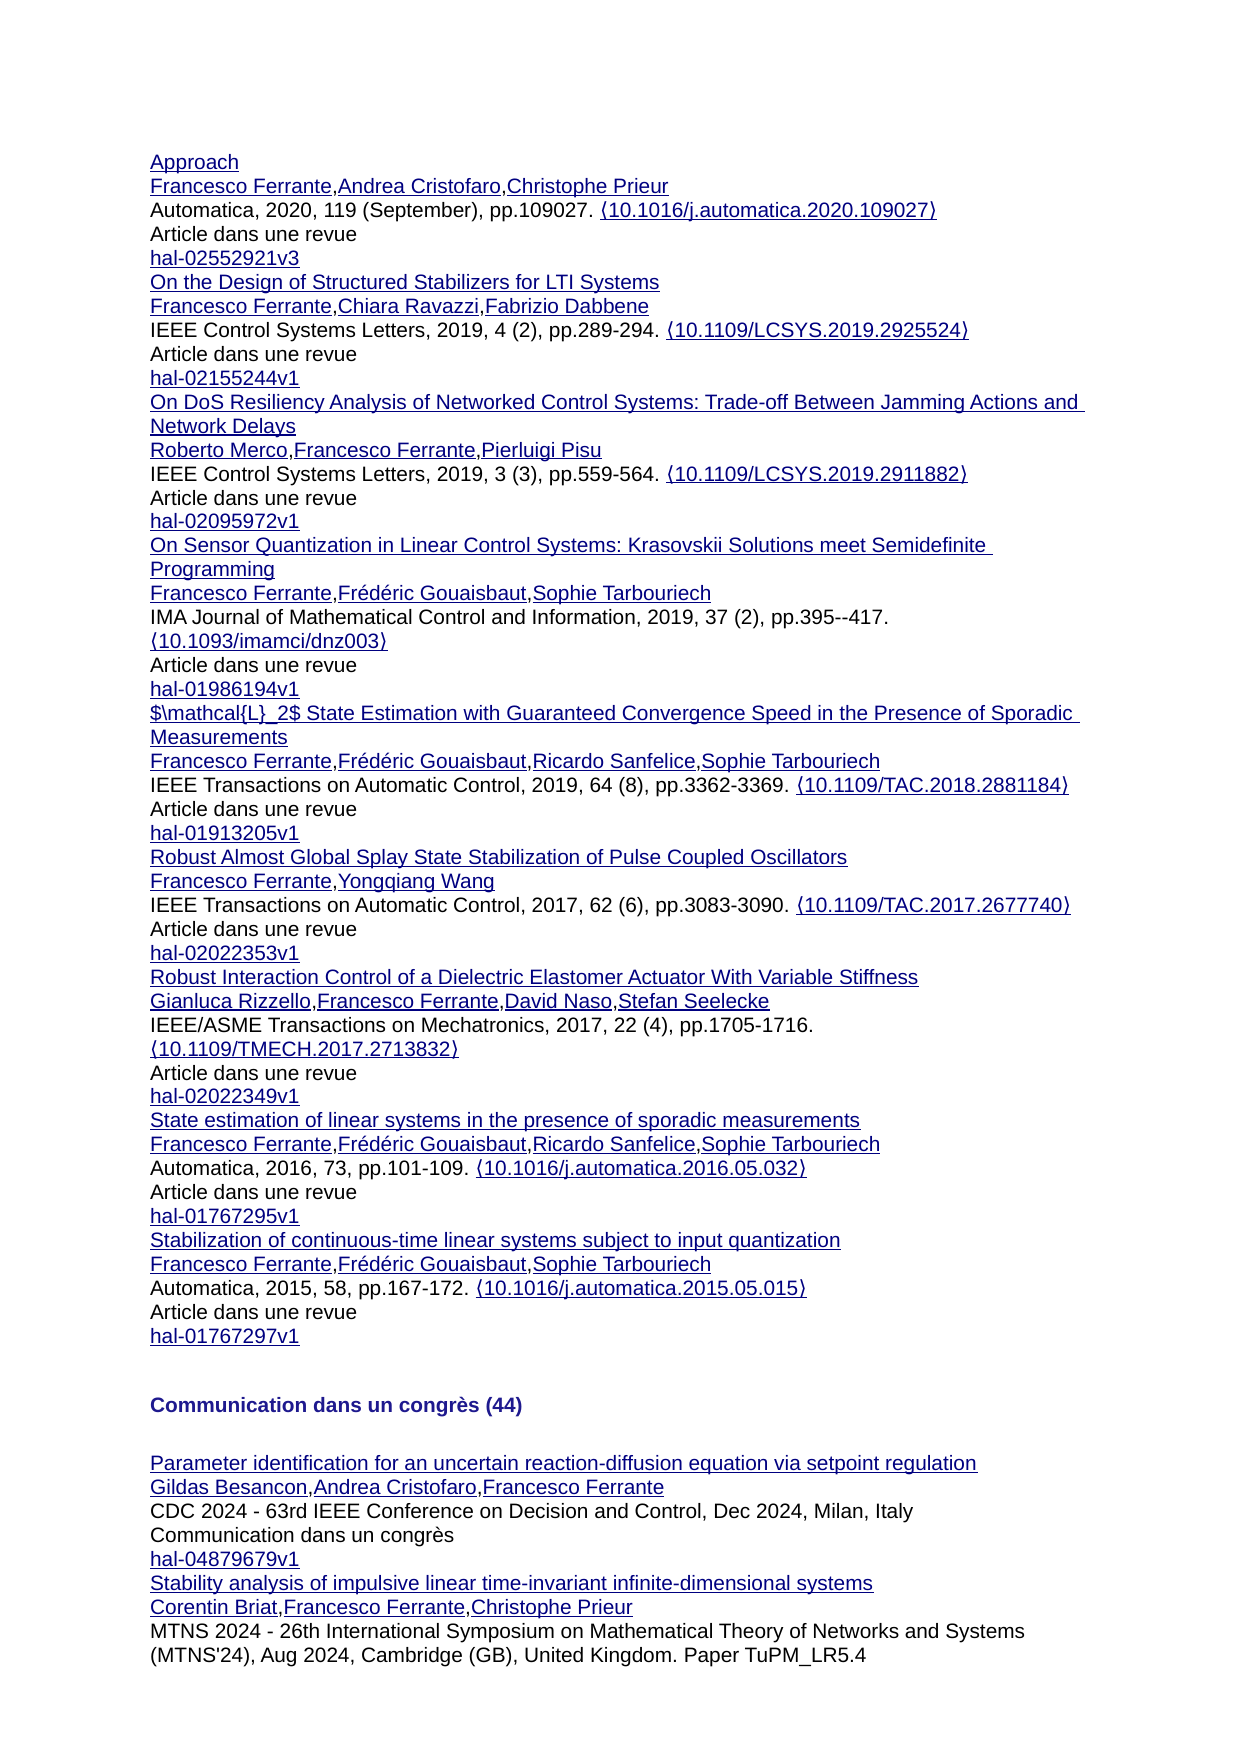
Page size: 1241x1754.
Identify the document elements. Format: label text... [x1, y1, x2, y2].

table_cell $\mathcal{L}_2$ State Estimation with Guaranteed Convergence Speed in the Presence of Sporadic Measurements Francesco Ferrante,Frédéric Gouaisbaut,Ricardo Sanfelice,Sophie Tarbouriech IEEE Transactions on Automatic Control, 2019, 64 (8), pp.3362-3369. ⟨10.1109/TAC.2018.2881184⟩ Article dans une revue hal-01913205v1 [150, 701, 1090, 845]
table_cell On Sensor Quantization in Linear Control Systems: Krasovskii Solutions meet Semidefinite Programming Francesco Ferrante,Frédéric Gouaisbaut,Sophie Tarbouriech IMA Journal of Mathematical Control and Information, 2019, 37 (2), pp.395--417. ⟨10.1093/imamci/dnz003⟩ Article dans une revue hal-01986194v1 [150, 533, 1090, 701]
table_cell On the Design of Structured Stabilizers for LTI Systems Francesco Ferrante,Chiara Ravazzi,Fabrizio Dabbene IEEE Control Systems Letters, 2019, 4 (2), pp.289-294. ⟨10.1109/LCSYS.2019.2925524⟩ Article dans une revue hal-02155244v1 [150, 270, 1090, 389]
subtitle Communication dans un congrès (44) [150, 1393, 1090, 1417]
table_cell Robust Almost Global Splay State Stabilization of Pulse Coupled Oscillators Francesco Ferrante,Yongqiang Wang IEEE Transactions on Automatic Control, 2017, 62 (6), pp.3083-3090. ⟨10.1109/TAC.2017.2677740⟩ Article dans une revue hal-02022353v1 [150, 845, 1090, 964]
table_cell On DoS Resiliency Analysis of Networked Control Systems: Trade-off Between Jamming Actions and Network Delays Roberto Merco,Francesco Ferrante,Pierluigi Pisu IEEE Control Systems Letters, 2019, 3 (3), pp.559-564. ⟨10.1109/LCSYS.2019.2911882⟩ Article dans une revue hal-02095972v1 [150, 390, 1090, 533]
table_cell State estimation of linear systems in the presence of sporadic measurements Francesco Ferrante,Frédéric Gouaisbaut,Ricardo Sanfelice,Sophie Tarbouriech Automatica, 2016, 73, pp.101-109. ⟨10.1016/j.automatica.2016.05.032⟩ Article dans une revue hal-01767295v1 [150, 1108, 1090, 1228]
table_cell Robust Interaction Control of a Dielectric Elastomer Actuator With Variable Stiffness Gianluca Rizzello,Francesco Ferrante,David Naso,Stefan Seelecke IEEE/ASME Transactions on Mechatronics, 2017, 22 (4), pp.1705-1716. ⟨10.1109/TMECH.2017.2713832⟩ Article dans une revue hal-02022349v1 [150, 965, 1090, 1108]
table_header Parameter identification for an uncertain reaction-diffusion equation via setpoint regulation Gildas Besancon,Andrea Cristofaro,Francesco Ferrante CDC 2024 - 63rd IEEE Conference on Decision and Control, Dec 2024, Milan, Italy Communication dans un congrès hal-04879679v1 [150, 1451, 1090, 1571]
table_cell Stability analysis of impulsive linear time-invariant infinite-dimensional systems Corentin Briat,Francesco Ferrante,Christophe Prieur MTNS 2024 - 26th International Symposium on Mathematical Theory of Networks and Systems (MTNS'24), Aug 2024, Cambridge (GB), United Kingdom. Paper TuPM_LR5.4 [150, 1571, 1090, 1667]
table_cell Stabilization of continuous-time linear systems subject to input quantization Francesco Ferrante,Frédéric Gouaisbaut,Sophie Tarbouriech Automatica, 2015, 58, pp.167-172. ⟨10.1016/j.automatica.2015.05.015⟩ Article dans une revue hal-01767297v1 [150, 1228, 1090, 1348]
table_cell Approach Francesco Ferrante,Andrea Cristofaro,Christophe Prieur Automatica, 2020, 119 (September), pp.109027. ⟨10.1016/j.automatica.2020.109027⟩ Article dans une revue hal-02552921v3 [150, 150, 1090, 270]
